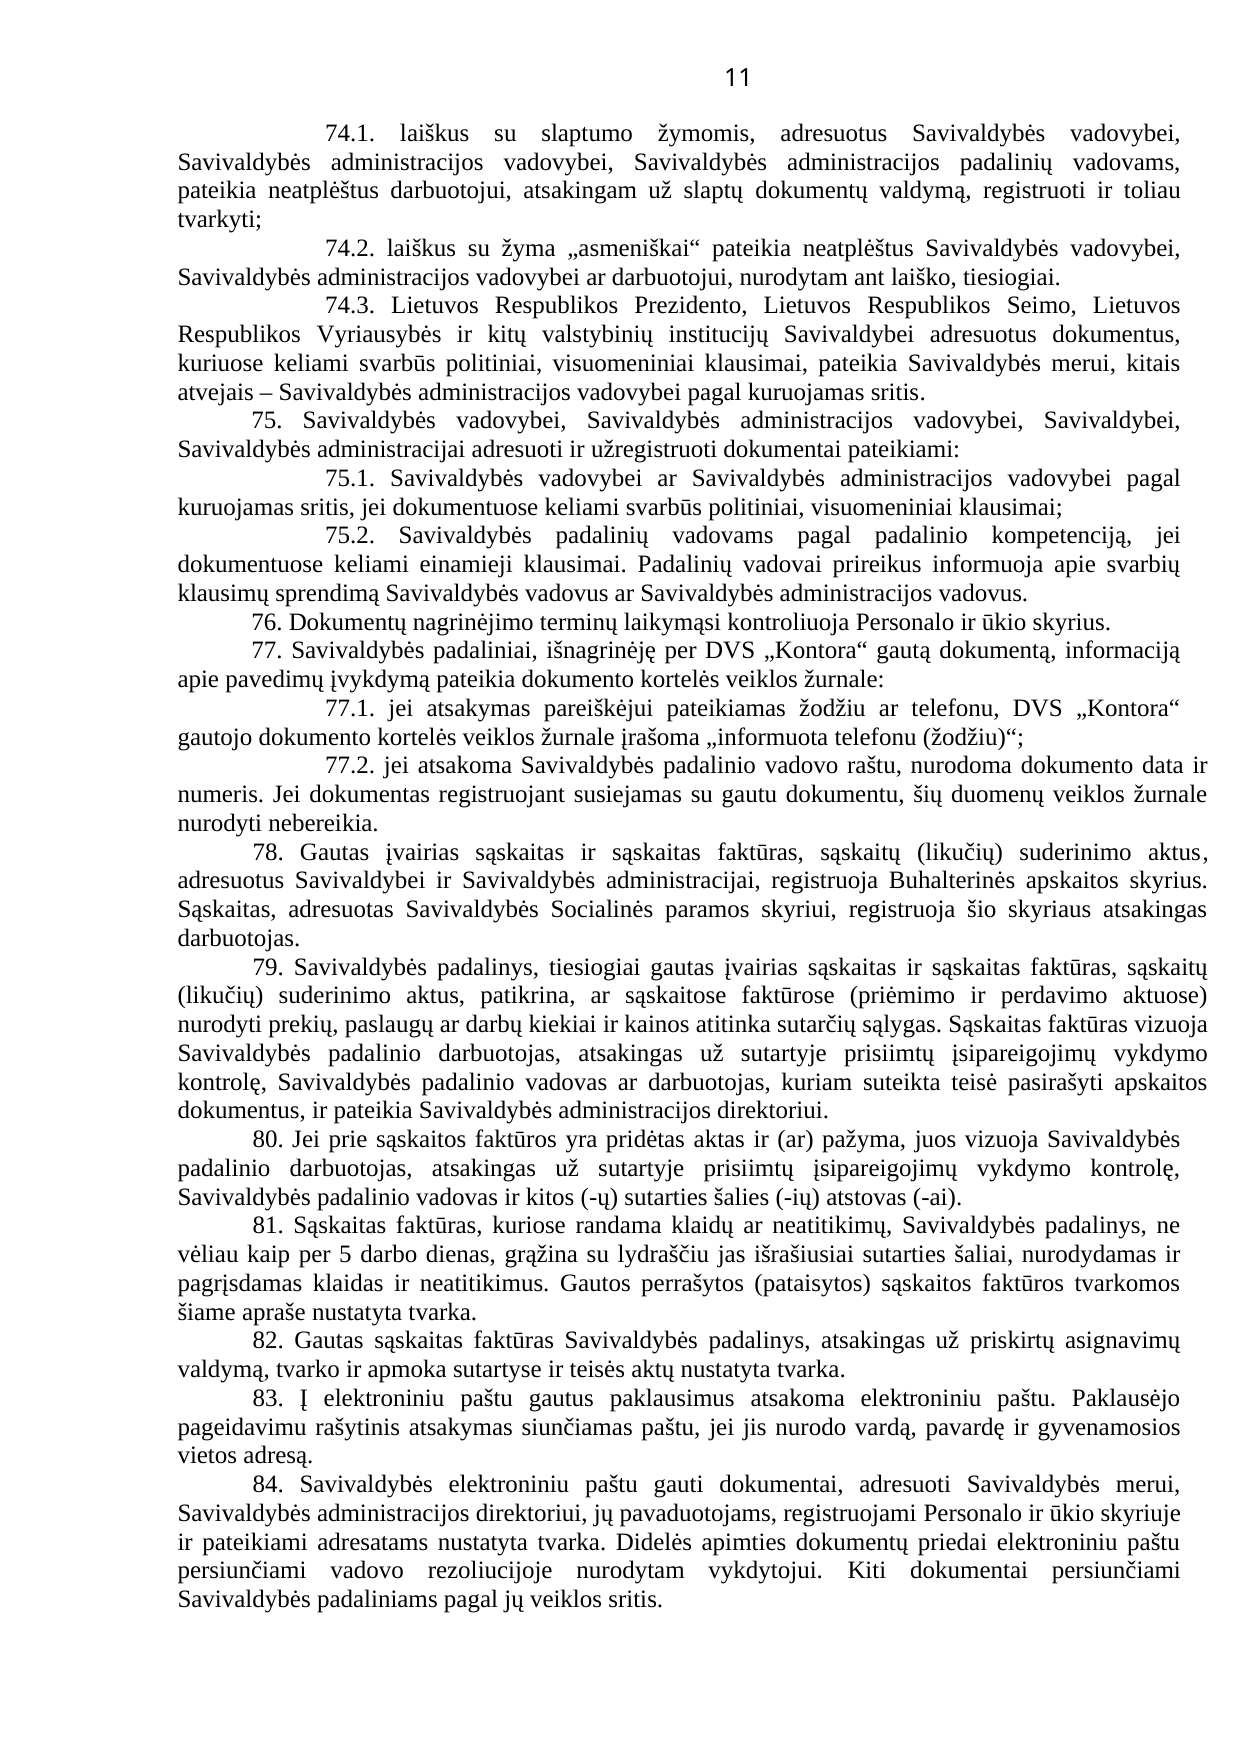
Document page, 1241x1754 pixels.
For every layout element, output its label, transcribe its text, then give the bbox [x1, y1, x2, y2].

text 75.1. Savivaldybės vadovybei ar Savivaldybės administracijos vadovybei pagal kuruojamas sritis, jei dokumentuose keliami svarbūs politiniai, visuomeniniai klausimai; [177, 463, 1181, 521]
text 74.2. laiškus su žyma „asmeniškai“ pateikia neatplėštus Savivaldybės vadovybei, Savivaldybės administracijos vadovybei ar darbuotojui, nurodytam ant laiško, tiesiogiai. [177, 233, 1181, 291]
text 77.2. jei atsakoma Savivaldybės padalinio vadovo raštu, nurodoma dokumento data ir numeris. Jei dokumentas registruojant susiejamas su gautu dokumentu, šių duomenų veiklos žurnale nurodyti nebereikia. [177, 751, 1208, 837]
text 78. Gautas įvairias sąskaitas ir sąskaitas faktūras, sąskaitų (likučių) suderinimo aktus, adresuotus Savivaldybei ir Savivaldybės administracijai, registruoja Buhalterinės apskaitos skyrius. Sąskaitas, adresuotas Savivaldybės Socialinės paramos skyriui, registruoja šio skyriaus atsakingas darbuotojas. [177, 837, 1208, 952]
text 80. Jei prie sąskaitos faktūros yra pridėtas aktas ir (ar) pažyma, juos vizuoja Savivaldybės padalinio darbuotojas, atsakingas už sutartyje prisiimtų įsipareigojimų vykdymo kontrolę, Savivaldybės padalinio vadovas ir kitos (-ų) sutarties šalies (-ių) atstovas (-ai). [177, 1124, 1181, 1211]
text 83. Į elektroniniu paštu gautus paklausimus atsakoma elektroniniu paštu. Paklausėjo pageidavimu rašytinis atsakymas siunčiamas paštu, jei jis nurodo vardą, pavardę ir gyvenamosios vietos adresą. [177, 1383, 1181, 1469]
text 76. Dokumentų nagrinėjimo terminų laikymąsi kontroliuoja Personalo ir ūkio skyrius. [177, 607, 1181, 636]
text 79. Savivaldybės padalinys, tiesiogiai gautas įvairias sąskaitas ir sąskaitas faktūras, sąskaitų (likučių) suderinimo aktus, patikrina, ar sąskaitose faktūrose (priėmimo ir perdavimo aktuose) nurodyti prekių, paslaugų ar darbų kiekiai ir kainos atitinka sutarčių sąlygas. Sąskaitas faktūras vizuoja Savivaldybės padalinio darbuotojas, atsakingas už sutartyje prisiimtų įsipareigojimų vykdymo kontrolę, Savivaldybės padalinio vadovas ar darbuotojas, kuriam suteikta teisė pasirašyti apskaitos dokumentus, ir pateikia Savivaldybės administracijos direktoriui. [177, 952, 1208, 1124]
text 74.3. Lietuvos Respublikos Prezidento, Lietuvos Respublikos Seimo, Lietuvos Respublikos Vyriausybės ir kitų valstybinių institucijų Savivaldybei adresuotus dokumentus, kuriuose keliami svarbūs politiniai, visuomeniniai klausimai, pateikia Savivaldybės merui, kitais atvejais – Savivaldybės administracijos vadovybei pagal kuruojamas sritis. [177, 291, 1181, 406]
text 84. Savivaldybės elektroniniu paštu gauti dokumentai, adresuoti Savivaldybės merui, Savivaldybės administracijos direktoriui, jų pavaduotojams, registruojami Personalo ir ūkio skyriuje ir pateikiami adresatams nustatyta tvarka. Didelės apimties dokumentų priedai elektroniniu paštu persiunčiami vadovo rezoliucijoje nurodytam vykdytojui. Kiti dokumentai persiunčiami Savivaldybės padaliniams pagal jų veiklos sritis. [177, 1469, 1181, 1613]
text 74.1. laiškus su slaptumo žymomis, adresuotus Savivaldybės vadovybei, Savivaldybės administracijos vadovybei, Savivaldybės administracijos padalinių vadovams, pateikia neatplėštus darbuotojui, atsakingam už slaptų dokumentų valdymą, registruoti ir toliau tvarkyti; [177, 118, 1181, 233]
text 75. Savivaldybės vadovybei, Savivaldybės administracijos vadovybei, Savivaldybei, Savivaldybės administracijai adresuoti ir užregistruoti dokumentai pateikiami: [177, 406, 1181, 463]
text 77. Savivaldybės padaliniai, išnagrinėję per DVS „Kontora“ gautą dokumentą, informaciją apie pavedimų įvykdymą pateikia dokumento kortelės veiklos žurnale: [177, 636, 1181, 693]
text 82. Gautas sąskaitas faktūras Savivaldybės padalinys, atsakingas už priskirtų asignavimų valdymą, tvarko ir apmoka sutartyse ir teisės aktų nustatyta tvarka. [177, 1326, 1181, 1383]
text 81. Sąskaitas faktūras, kuriose randama klaidų ar neatitikimų, Savivaldybės padalinys, ne vėliau kaip per 5 darbo dienas, grąžina su lydraščiu jas išrašiusiai sutarties šaliai, nurodydamas ir pagrįsdamas klaidas ir neatitikimus. Gautos perrašytos (pataisytos) sąskaitos faktūros tvarkomos šiame apraše nustatyta tvarka. [177, 1211, 1181, 1326]
text 77.1. jei atsakymas pareiškėjui pateikiamas žodžiu ar telefonu, DVS „Kontora“ gautojo dokumento kortelės veiklos žurnale įrašoma „informuota telefonu (žodžiu)“; [177, 693, 1181, 751]
text 75.2. Savivaldybės padalinių vadovams pagal padalinio kompetenciją, jei dokumentuose keliami einamieji klausimai. Padalinių vadovai prireikus informuoja apie svarbių klausimų sprendimą Savivaldybės vadovus ar Savivaldybės administracijos vadovus. [177, 521, 1181, 607]
